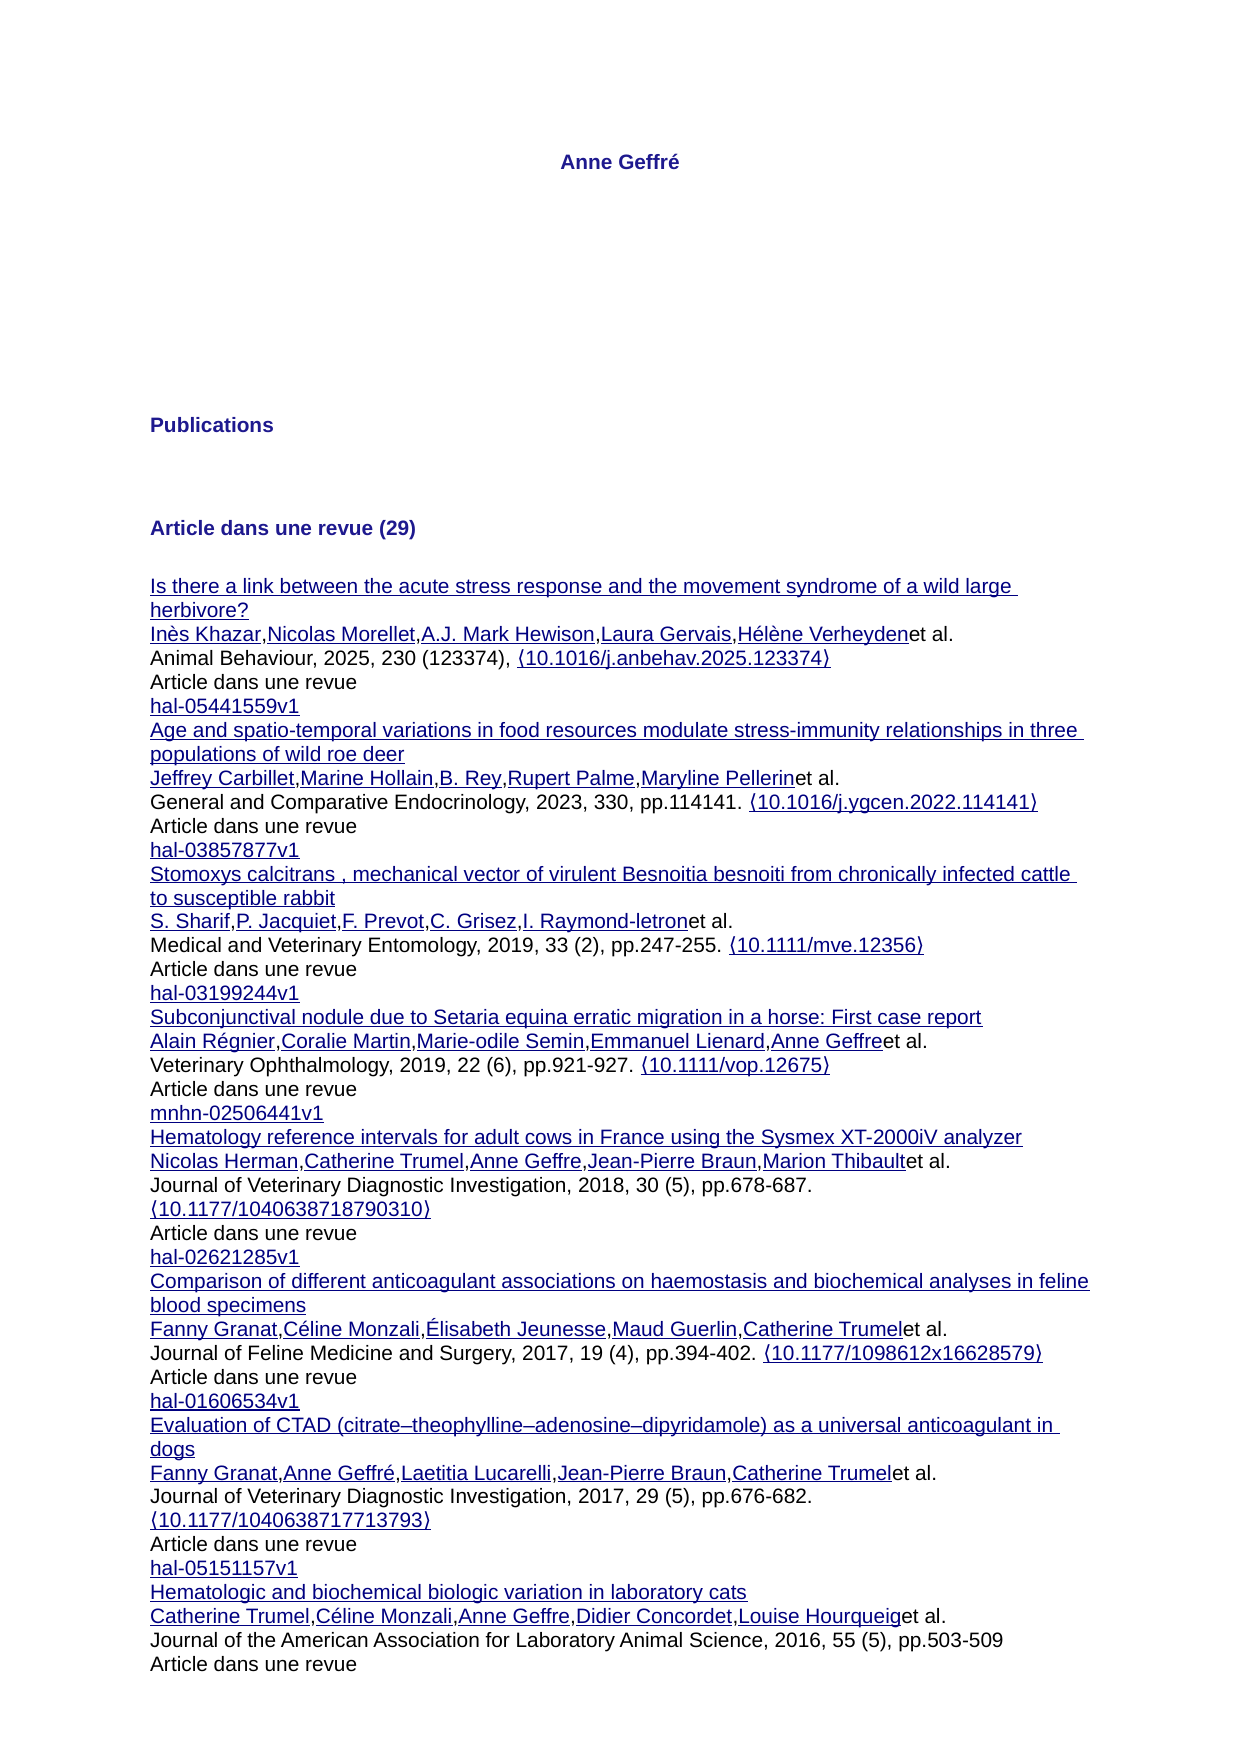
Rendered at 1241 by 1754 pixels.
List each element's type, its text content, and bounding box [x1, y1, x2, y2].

table_header Is there a link between the acute stress response and the movement syndrome of a wild large herbivore? Inès Khazar,Nicolas Morellet,A.J. Mark Hewison,Laura Gervais,Hélène Verheydenet al. Animal Behaviour, 2025, 230 (123374), ⟨10.1016/j.anbehav.2025.123374⟩ Article dans une revue hal-05441559v1 [150, 574, 1090, 718]
subtitle Anne Geffré [150, 150, 1090, 174]
table_cell Stomoxys calcitrans , mechanical vector of virulent Besnoitia besnoiti from chronically infected cattle to susceptible rabbit S. Sharif,P. Jacquiet,F. Prevot,C. Grisez,I. Raymond‐letronet al. Medical and Veterinary Entomology, 2019, 33 (2), pp.247-255. ⟨10.1111/mve.12356⟩ Article dans une revue hal-03199244v1 [150, 861, 1090, 1005]
table_cell Comparison of different anticoagulant associations on haemostasis and biochemical analyses in feline [150, 1269, 1090, 1290]
table_cell Subconjunctival nodule due to Setaria equina erratic migration in a horse: First case report Alain Régnier,Coralie Martin,Marie‐odile Semin,Emmanuel Lienard,Anne Geffreet al. Veterinary Ophthalmology, 2019, 22 (6), pp.921-927. ⟨10.1111/vop.12675⟩ Article dans une revue mnhn-02506441v1 [150, 1005, 1090, 1125]
subtitle Publications [150, 412, 1090, 436]
table_cell Hematologic and biochemical biologic variation in laboratory cats Catherine Trumel,Céline Monzali,Anne Geffre,Didier Concordet,Louise Hourqueiget al. Journal of the American Association for Laboratory Animal Science, 2016, 55 (5), pp.503-509 Article dans une revue [150, 1580, 1090, 1676]
table_cell Hematology reference intervals for adult cows in France using the Sysmex XT-2000iV analyzer Nicolas Herman,Catherine Trumel,Anne Geffre,Jean-Pierre Braun,Marion Thibaultet al. Journal of Veterinary Diagnostic Investigation, 2018, 30 (5), pp.678-687. ⟨10.1177/1040638718790310⟩ Article dans une revue hal-02621285v1 [150, 1125, 1090, 1269]
table_cell Evaluation of CTAD (citrate–theophylline–adenosine–dipyridamole) as a universal anticoagulant in dogs Fanny Granat,Anne Geffré,Laetitia Lucarelli,Jean-Pierre Braun,Catherine Trumelet al. Journal of Veterinary Diagnostic Investigation, 2017, 29 (5), pp.676-682. ⟨10.1177/1040638717713793⟩ Article dans une revue hal-05151157v1 [150, 1413, 1090, 1580]
subtitle Article dans une revue (29) [150, 516, 1090, 539]
table_cell blood specimens Fanny Granat,Céline Monzali,Élisabeth Jeunesse,Maud Guerlin,Catherine Trumelet al. Journal of Feline Medicine and Surgery, 2017, 19 (4), pp.394-402. ⟨10.1177/1098612x16628579⟩ Article dans une revue hal-01606534v1 [150, 1291, 1090, 1412]
table_cell Age and spatio-temporal variations in food resources modulate stress-immunity relationships in three populations of wild roe deer Jeffrey Carbillet,Marine Hollain,B. Rey,Rupert Palme,Maryline Pellerinet al. General and Comparative Endocrinology, 2023, 330, pp.114141. ⟨10.1016/j.ygcen.2022.114141⟩ Article dans une revue hal-03857877v1 [150, 718, 1090, 861]
